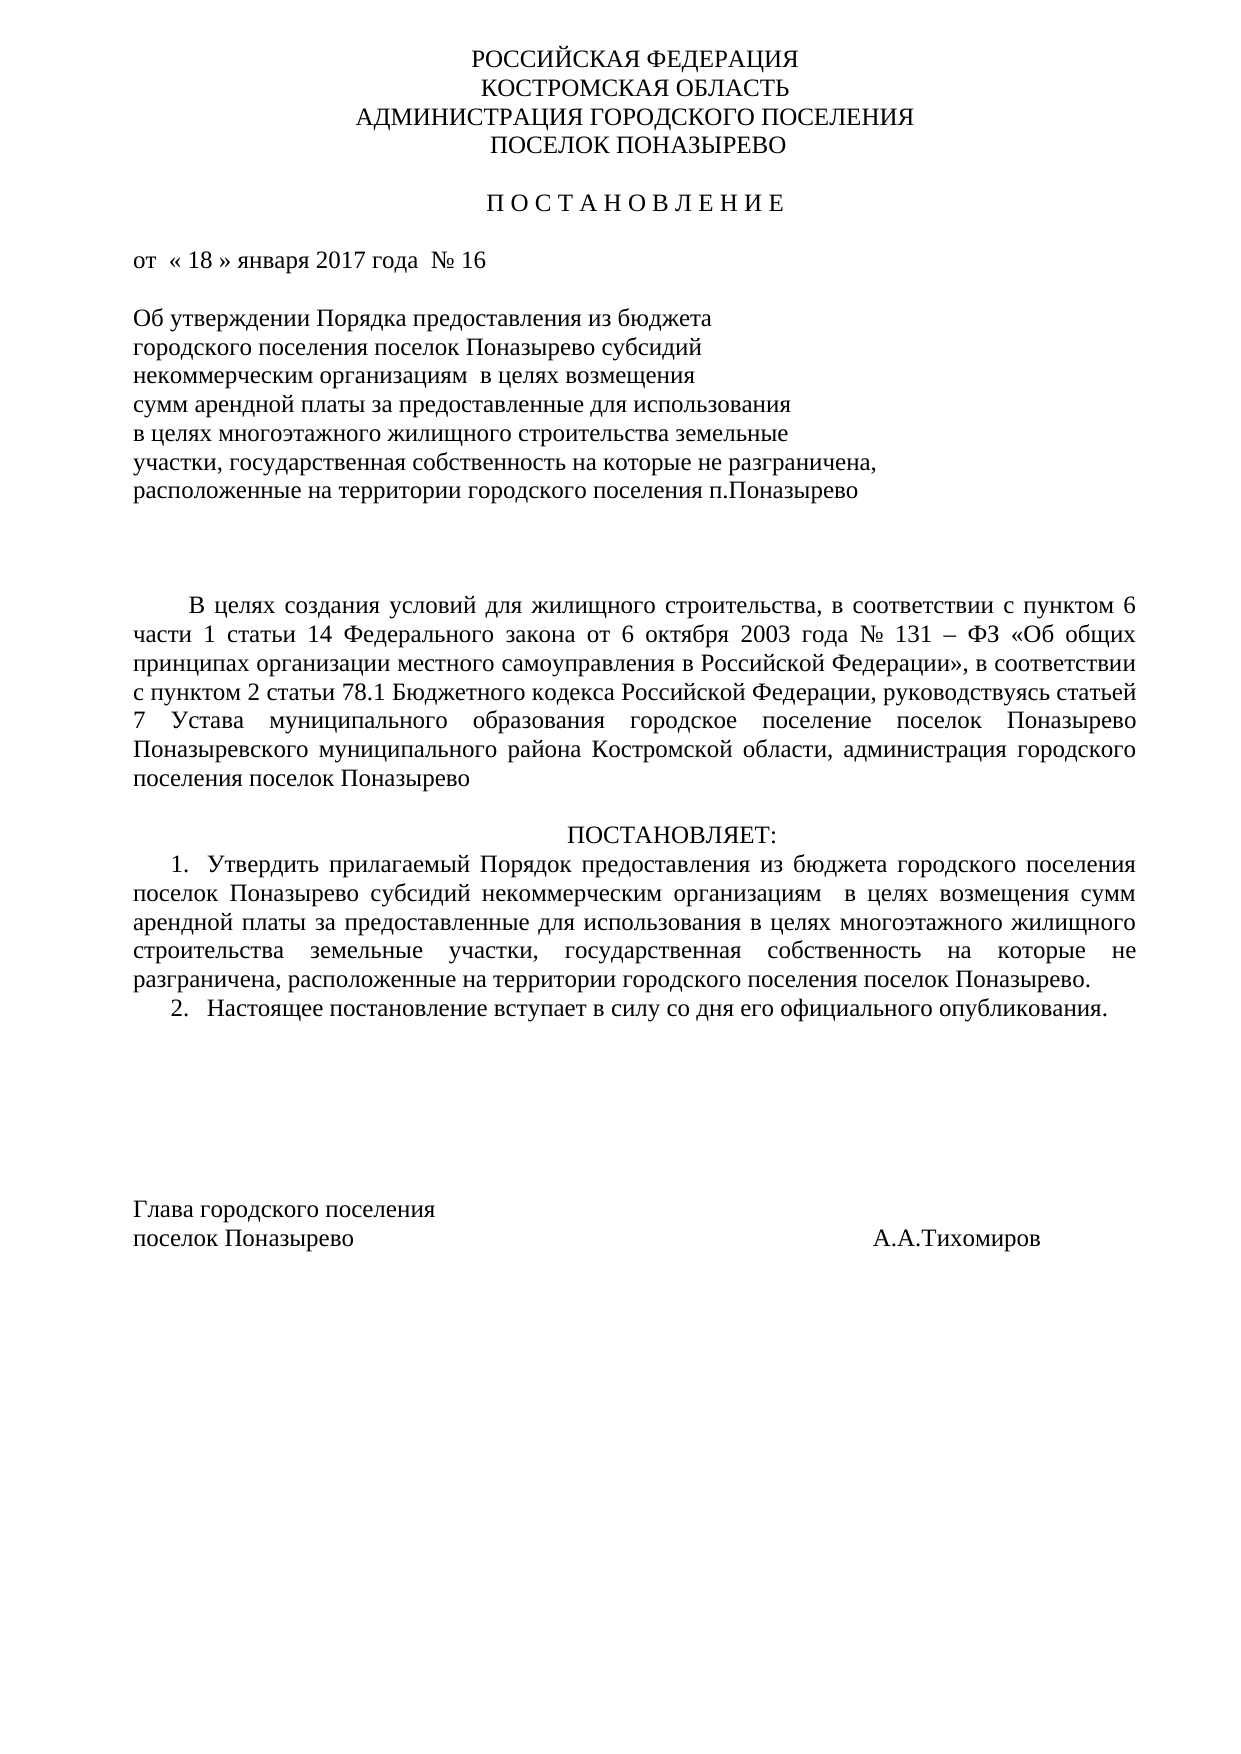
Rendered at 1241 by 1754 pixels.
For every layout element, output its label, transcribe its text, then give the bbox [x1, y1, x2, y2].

text П О С Т А Н О В Л Е Н И Е [133, 188, 1137, 217]
text от « 18 » января 2017 года № 16 [133, 246, 650, 274]
text участки, государственная собственность на которые не разграничена, [133, 447, 1137, 476]
text В целях создания условий для жилищного строительства, в соответствии с пунктом 6 части 1 статьи 14 Федерального закона от 6 октября 2003 года № 131 – ФЗ «Об общих принципах организации местного самоуправления в Российской Федерации», в соответствии с пунктом 2 статьи 78.1 Бюджетного кодекса Российской Федерации, руководствуясь статьей 7 Устава муниципального образования городское поселение поселок Поназырево Поназыревского муниципального района Костромской области, администрация городского поселения поселок Поназырево [133, 591, 1137, 792]
text сумм арендной платы за предоставленные для использования [133, 389, 1137, 418]
text Об утверждении Порядка предоставления из бюджета [133, 303, 1137, 332]
text некоммерческим организациям в целях возмещения [133, 361, 1137, 389]
text АДМИНИСТРАЦИЯ ГОРОДСКОГО ПОСЕЛЕНИЯ [133, 102, 1137, 131]
text поселок Поназырево А.А.Тихомиров [133, 1223, 1137, 1252]
text ПОСЕЛОК ПОНАЗЫРЕВО [133, 131, 1137, 159]
text РОССИЙСКАЯ ФЕДЕРАЦИЯ [133, 44, 1137, 73]
text КОСТРОМСКАЯ ОБЛАСТЬ [133, 73, 1137, 102]
list Утвердить прилагаемый Порядок предоставления из бюджета городского поселения поселок Поназырево субсидий некоммерческим организациям в целях возмещения сумм арендной платы за предоставленные для использования в целях многоэтажного жилищного строительства земельные участки, государственная собственность на которые не разграничена, расположенные на территории городского поселения поселок Поназырево. [133, 849, 1137, 993]
list Настоящее постановление вступает в силу со дня его официального опубликования. [133, 993, 1137, 1022]
text ПОСТАНОВЛЯЕТ: [133, 821, 1137, 849]
text в целях многоэтажного жилищного строительства земельные [133, 418, 1137, 447]
text Глава городского поселения [133, 1194, 1137, 1223]
text городского поселения поселок Поназырево субсидий [133, 332, 1137, 361]
text расположенные на территории городского поселения п.Поназырево [133, 476, 1137, 504]
